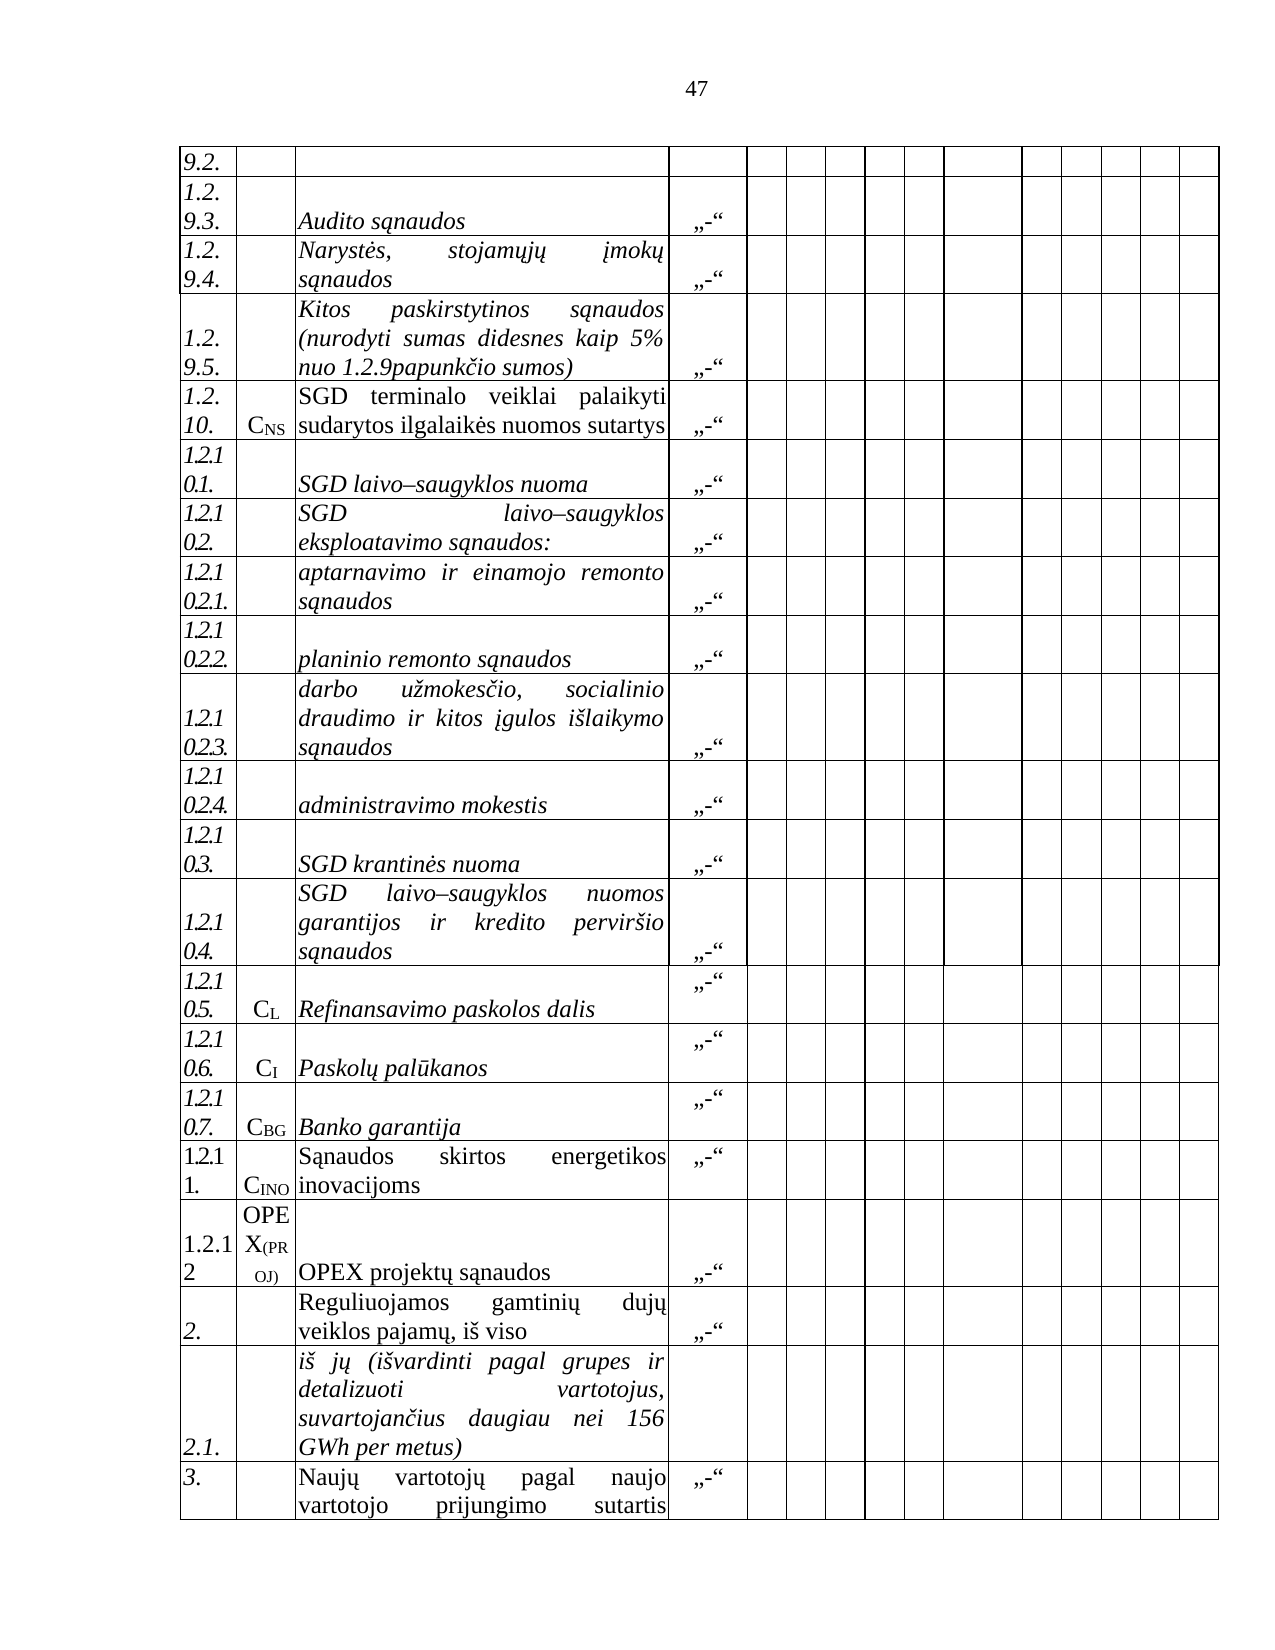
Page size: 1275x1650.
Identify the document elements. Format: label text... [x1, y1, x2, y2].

table_cell planinio remonto sąnaudos [296, 616, 668, 673]
table_cell [1062, 674, 1101, 760]
table_cell [944, 1141, 1022, 1199]
table_cell aptarnavimo ir einamojo remonto sąnaudos [296, 557, 668, 614]
table_cell [905, 674, 943, 760]
table_cell [787, 1024, 825, 1082]
table_cell [1141, 1462, 1179, 1519]
table_cell [1062, 966, 1101, 1023]
table_cell SGD laivo–saugyklos nuomos garantijos ir kredito perviršio sąnaudos [296, 879, 668, 965]
table_cell [237, 1287, 295, 1345]
table_cell [944, 966, 1022, 1023]
table_cell [1180, 1462, 1218, 1519]
table_cell [1180, 499, 1218, 556]
table_cell [1180, 1141, 1218, 1199]
table_cell „-“ [669, 1083, 747, 1140]
table_cell [787, 1141, 825, 1199]
table_cell [945, 147, 1021, 176]
table_cell [1023, 440, 1061, 497]
table_cell Audito sąnaudos [296, 177, 668, 234]
table_cell „-“ [670, 879, 746, 965]
table_cell [1062, 381, 1101, 439]
table_cell [748, 557, 786, 614]
table_cell „-“ [670, 440, 746, 497]
table_cell [866, 820, 904, 877]
table_cell [1023, 674, 1061, 760]
table_cell [1102, 147, 1140, 176]
table_cell [748, 966, 786, 1023]
table_cell [787, 674, 825, 760]
table_cell [826, 966, 864, 1023]
table_cell CINO [237, 1141, 295, 1199]
table_cell [866, 1141, 904, 1199]
table_cell iš jų (išvardinti pagal grupes ir detalizuoti vartotojus, suvartojančius daugiau nei 156 GWh per metus) [296, 1346, 668, 1461]
table_cell [1023, 1024, 1061, 1082]
table_cell CNS [237, 381, 295, 439]
table_cell [1102, 966, 1140, 1023]
table_cell „-“ [670, 294, 746, 380]
table_cell [1180, 381, 1218, 439]
table_cell 1.2.10.2. [181, 499, 236, 556]
table_cell [1023, 1346, 1061, 1461]
table_cell [237, 1346, 295, 1461]
table_cell [866, 147, 904, 176]
table_cell „-“ [670, 557, 746, 614]
table_cell [1023, 294, 1061, 380]
table_cell [1141, 616, 1179, 673]
table_cell „-“ [669, 1287, 747, 1345]
table_cell [1102, 1200, 1140, 1286]
table_cell 1.2.12 [181, 1200, 236, 1286]
table_cell [944, 1287, 1022, 1345]
table_cell [826, 1200, 864, 1286]
table_cell [945, 499, 1021, 556]
table_cell [866, 674, 904, 760]
table_cell [1023, 879, 1061, 965]
table_cell [826, 879, 864, 965]
table_cell [1102, 499, 1140, 556]
table_cell [866, 879, 904, 965]
table_cell 9.2. [181, 147, 236, 176]
table_cell [1062, 1083, 1101, 1140]
table_cell [1102, 1462, 1140, 1519]
table_cell [1102, 381, 1140, 439]
table_cell [748, 440, 786, 497]
table_cell [866, 177, 904, 234]
table_cell [1141, 440, 1179, 497]
table_cell [826, 761, 864, 819]
table_cell [945, 557, 1021, 614]
table_cell [1102, 177, 1140, 234]
table_cell Reguliuojamos gamtinių dujų veiklos pajamų, iš viso [296, 1287, 668, 1345]
table_cell 3. [181, 1462, 236, 1519]
table_cell [748, 761, 786, 819]
table_cell [1062, 499, 1101, 556]
table_cell [826, 236, 864, 293]
table_cell [787, 294, 825, 380]
table_cell [866, 1462, 904, 1519]
table_cell 1.2.10.2.2. [181, 616, 236, 673]
table_cell Paskolų palūkanos [296, 1024, 668, 1082]
table_cell „-“ [670, 616, 746, 673]
table_cell [670, 147, 746, 176]
table_cell [1141, 1141, 1179, 1199]
table_cell OPEX(PROJ) [237, 1200, 295, 1286]
table_cell [237, 294, 295, 380]
table_cell [787, 879, 825, 965]
table_cell [748, 1083, 786, 1140]
table_cell [1180, 294, 1218, 380]
table_cell 1.2.10.4. [181, 879, 236, 965]
table_cell [1180, 236, 1218, 293]
table_cell [1062, 440, 1101, 497]
table_cell [1062, 1346, 1101, 1461]
table_cell [1023, 1141, 1061, 1199]
table_cell [1141, 1083, 1179, 1140]
table_cell [1023, 499, 1061, 556]
table_cell [1062, 879, 1101, 965]
table_cell [787, 499, 825, 556]
table_cell [905, 177, 943, 234]
table_cell [748, 1200, 786, 1286]
table_cell [1180, 1083, 1218, 1140]
table_cell [787, 1083, 825, 1140]
table_cell [866, 966, 904, 1023]
table_cell 1.2.9.5. [181, 294, 236, 380]
table_cell [905, 761, 943, 819]
table_cell [748, 1024, 786, 1082]
table_cell [1180, 147, 1218, 176]
table_cell [945, 236, 1021, 293]
table_cell [826, 147, 864, 176]
table_cell [787, 616, 825, 673]
table_cell [1102, 1346, 1140, 1461]
table_cell [905, 879, 943, 965]
table_cell [748, 1287, 786, 1345]
table_cell 1.2.10.1. [181, 440, 236, 497]
table_cell [1062, 1141, 1101, 1199]
table_cell [1102, 674, 1140, 760]
table_cell [1141, 381, 1179, 439]
table_cell [905, 294, 943, 380]
table_cell [1180, 557, 1218, 614]
table_cell [1102, 761, 1140, 819]
table_cell [787, 177, 825, 234]
table_cell [1102, 1141, 1140, 1199]
table_cell [945, 177, 1021, 234]
table_cell [866, 236, 904, 293]
table_cell [945, 294, 1021, 380]
table_cell [787, 1346, 825, 1461]
table_cell SGD krantinės nuoma [296, 820, 668, 877]
table_cell [1023, 147, 1061, 176]
table_cell [1062, 1024, 1101, 1082]
table_cell „-“ [670, 381, 746, 439]
table_cell [748, 236, 786, 293]
table_cell 2. [181, 1287, 236, 1345]
table_cell [787, 1287, 825, 1345]
table_cell [787, 761, 825, 819]
table_cell [1023, 1462, 1061, 1519]
table_cell [1180, 820, 1218, 877]
table_cell [826, 440, 864, 497]
table_cell [748, 147, 786, 176]
table_cell „-“ [670, 499, 746, 556]
table_cell [1102, 294, 1140, 380]
table_cell [1102, 820, 1140, 877]
table_cell [945, 381, 1021, 439]
table_cell CI [237, 1024, 295, 1082]
table_cell [826, 1287, 864, 1345]
table_cell [826, 1462, 864, 1519]
table_cell [1141, 147, 1179, 176]
table_cell [1141, 761, 1179, 819]
table_cell [1023, 381, 1061, 439]
table_cell [237, 440, 295, 497]
table_cell [826, 557, 864, 614]
table_cell [1180, 1287, 1218, 1345]
table_cell [945, 616, 1021, 673]
table_cell [945, 820, 1021, 877]
table_cell [1023, 236, 1061, 293]
table_cell [944, 1462, 1022, 1519]
table_cell [1141, 1200, 1179, 1286]
table_cell [237, 499, 295, 556]
table_cell [1141, 236, 1179, 293]
table_cell [1141, 177, 1179, 234]
table_cell [826, 177, 864, 234]
table_cell [1062, 616, 1101, 673]
table_cell „-“ [670, 820, 746, 877]
table_cell [826, 499, 864, 556]
table_cell [905, 616, 943, 673]
table_cell [296, 147, 668, 176]
table_cell [905, 147, 943, 176]
table_cell [826, 1346, 864, 1461]
table_cell [237, 674, 295, 760]
table_cell [866, 1287, 904, 1345]
table_cell [866, 616, 904, 673]
table_cell [1102, 1083, 1140, 1140]
table_cell [945, 674, 1021, 760]
table_cell [826, 616, 864, 673]
table_cell [944, 1024, 1022, 1082]
table_cell [1062, 294, 1101, 380]
table_cell [748, 381, 786, 439]
table_cell [945, 440, 1021, 497]
table_cell [866, 1346, 904, 1461]
table_cell [748, 294, 786, 380]
table_cell [1102, 1024, 1140, 1082]
table_cell [1141, 966, 1179, 1023]
table_cell 1.2.11. [181, 1141, 236, 1199]
table_cell [1102, 236, 1140, 293]
table_cell 1.2.9.3. [181, 177, 236, 234]
table_cell [1062, 557, 1101, 614]
table_cell 1.2.10. [181, 381, 236, 439]
table_cell [787, 147, 825, 176]
table_cell 1.2.9.4. [181, 236, 236, 293]
table_cell Narystės, stojamųjų įmokų sąnaudos [296, 236, 668, 293]
table_cell [1062, 1287, 1101, 1345]
table_cell [905, 820, 943, 877]
table_cell [748, 1141, 786, 1199]
table_cell [237, 557, 295, 614]
table_cell [1180, 1200, 1218, 1286]
table_cell [787, 440, 825, 497]
table_cell [826, 294, 864, 380]
table_cell „-“ [670, 177, 746, 234]
table_cell 1.2.10.3. [181, 820, 236, 877]
table_cell [237, 1462, 295, 1519]
table_cell Refinansavimo paskolos dalis [296, 966, 668, 1023]
table_cell Kitos paskirstytinos sąnaudos (nurodyti sumas didesnes kaip 5% nuo 1.2.9papunkčio sumos) [296, 294, 668, 380]
table_cell [944, 1200, 1022, 1286]
table_cell [1062, 236, 1101, 293]
table_cell [1023, 1200, 1061, 1286]
table_cell [1062, 1200, 1101, 1286]
table_cell [866, 1083, 904, 1140]
table_cell [905, 236, 943, 293]
table_cell 1.2.10.2.3. [181, 674, 236, 760]
table_cell SGD laivo–saugyklos eksploatavimo sąnaudos: [296, 499, 668, 556]
table_cell 2.1. [181, 1346, 236, 1461]
table_cell „-“ [669, 1024, 747, 1082]
table_cell „-“ [670, 236, 746, 293]
table_cell „-“ [670, 674, 746, 760]
table_cell [748, 674, 786, 760]
table_cell „-“ [669, 1200, 747, 1286]
table_cell [748, 1462, 786, 1519]
table_cell [826, 1141, 864, 1199]
table_cell [1062, 1462, 1101, 1519]
table_cell administravimo mokestis [296, 761, 668, 819]
table_cell 1.2.10.7. [181, 1083, 236, 1140]
table_cell [1141, 674, 1179, 760]
table_cell [866, 381, 904, 439]
table_cell [748, 879, 786, 965]
table_cell [905, 1141, 943, 1199]
table_cell [1141, 294, 1179, 380]
table_cell CBG [237, 1083, 295, 1140]
table_cell [944, 1346, 1022, 1461]
table_cell darbo užmokesčio, socialinio draudimo ir kitos įgulos išlaikymo sąnaudos [296, 674, 668, 760]
table_cell [787, 557, 825, 614]
table_cell [787, 1200, 825, 1286]
table_cell [787, 966, 825, 1023]
table_cell [1180, 674, 1218, 760]
table_cell 1.2.10.2.1. [181, 557, 236, 614]
table_cell [905, 1200, 943, 1286]
table_cell [787, 381, 825, 439]
table_cell Banko garantija [296, 1083, 668, 1140]
table_cell [1102, 879, 1140, 965]
table_cell [1180, 177, 1218, 234]
table_cell [905, 966, 943, 1023]
table_cell [1023, 761, 1061, 819]
table_cell CL [237, 966, 295, 1023]
table_cell SGD terminalo veiklai palaikyti sudarytos ilgalaikės nuomos sutartys [296, 381, 668, 439]
table_cell [826, 1083, 864, 1140]
table_cell [1102, 616, 1140, 673]
table_cell [669, 1346, 747, 1461]
table_cell [905, 1287, 943, 1345]
table_cell [905, 499, 943, 556]
table_cell [748, 177, 786, 234]
table_cell „-“ [669, 1141, 747, 1199]
table_cell [1023, 616, 1061, 673]
table_cell „-“ [670, 761, 746, 819]
table_cell [1180, 440, 1218, 497]
table_cell [826, 381, 864, 439]
table_cell [1180, 761, 1218, 819]
table_cell [866, 761, 904, 819]
table_cell [1023, 1287, 1061, 1345]
table_cell [237, 820, 295, 877]
table_cell „-“ [669, 966, 747, 1023]
table_cell [237, 761, 295, 819]
table_cell [1141, 879, 1179, 965]
table_cell Naujų vartotojų pagal naujo vartotojo prijungimo sutartis [296, 1462, 668, 1519]
table_cell [1141, 499, 1179, 556]
table_cell 1.2.10.2.4. [181, 761, 236, 819]
table_cell [1062, 820, 1101, 877]
table_cell [1102, 1287, 1140, 1345]
table_cell [1141, 557, 1179, 614]
table_cell [944, 1083, 1022, 1140]
table_cell [1141, 1287, 1179, 1345]
table_cell [1062, 177, 1101, 234]
table_cell [826, 820, 864, 877]
table_cell [748, 1346, 786, 1461]
table_cell [945, 879, 1021, 965]
table_cell [1023, 177, 1061, 234]
table_cell [1023, 966, 1061, 1023]
table_cell [748, 820, 786, 877]
table_cell [1023, 557, 1061, 614]
table_cell [1102, 440, 1140, 497]
table_cell [866, 499, 904, 556]
table_cell [905, 1083, 943, 1140]
table_cell [237, 177, 295, 234]
table_cell [237, 236, 295, 293]
table_cell [237, 879, 295, 965]
table_cell [787, 1462, 825, 1519]
table_cell [1023, 1083, 1061, 1140]
table_cell [237, 147, 295, 176]
table_cell [866, 1200, 904, 1286]
table_cell [1180, 879, 1218, 965]
table_cell [1141, 1346, 1179, 1461]
table_cell [1180, 1024, 1218, 1082]
table_cell [826, 1024, 864, 1082]
table_cell [826, 674, 864, 760]
table_cell [905, 557, 943, 614]
table_cell [1102, 557, 1140, 614]
table_cell [1023, 820, 1061, 877]
table_cell [866, 1024, 904, 1082]
table_cell [1141, 1024, 1179, 1082]
table_cell [866, 440, 904, 497]
table_cell [866, 294, 904, 380]
table_cell [1062, 147, 1101, 176]
table_cell [905, 440, 943, 497]
table_cell Sąnaudos skirtos energetikos inovacijoms [296, 1141, 668, 1199]
table_cell [1180, 966, 1218, 1023]
table_cell [1180, 1346, 1218, 1461]
table_cell [905, 1346, 943, 1461]
table_cell [1180, 616, 1218, 673]
table_cell [866, 557, 904, 614]
table_cell [748, 616, 786, 673]
table_cell [1062, 761, 1101, 819]
table_cell 1.2.10.5. [181, 966, 236, 1023]
table_cell [905, 1024, 943, 1082]
table_cell [905, 381, 943, 439]
table_cell [787, 820, 825, 877]
table_cell „-“ [669, 1462, 747, 1519]
table_cell SGD laivo–saugyklos nuoma [296, 440, 668, 497]
table_cell [1141, 820, 1179, 877]
table_cell OPEX projektų sąnaudos [296, 1200, 668, 1286]
table_cell 1.2.10.6. [181, 1024, 236, 1082]
table_cell [787, 236, 825, 293]
table_cell [748, 499, 786, 556]
table_cell [905, 1462, 943, 1519]
table_cell [945, 761, 1021, 819]
table_cell [237, 616, 295, 673]
